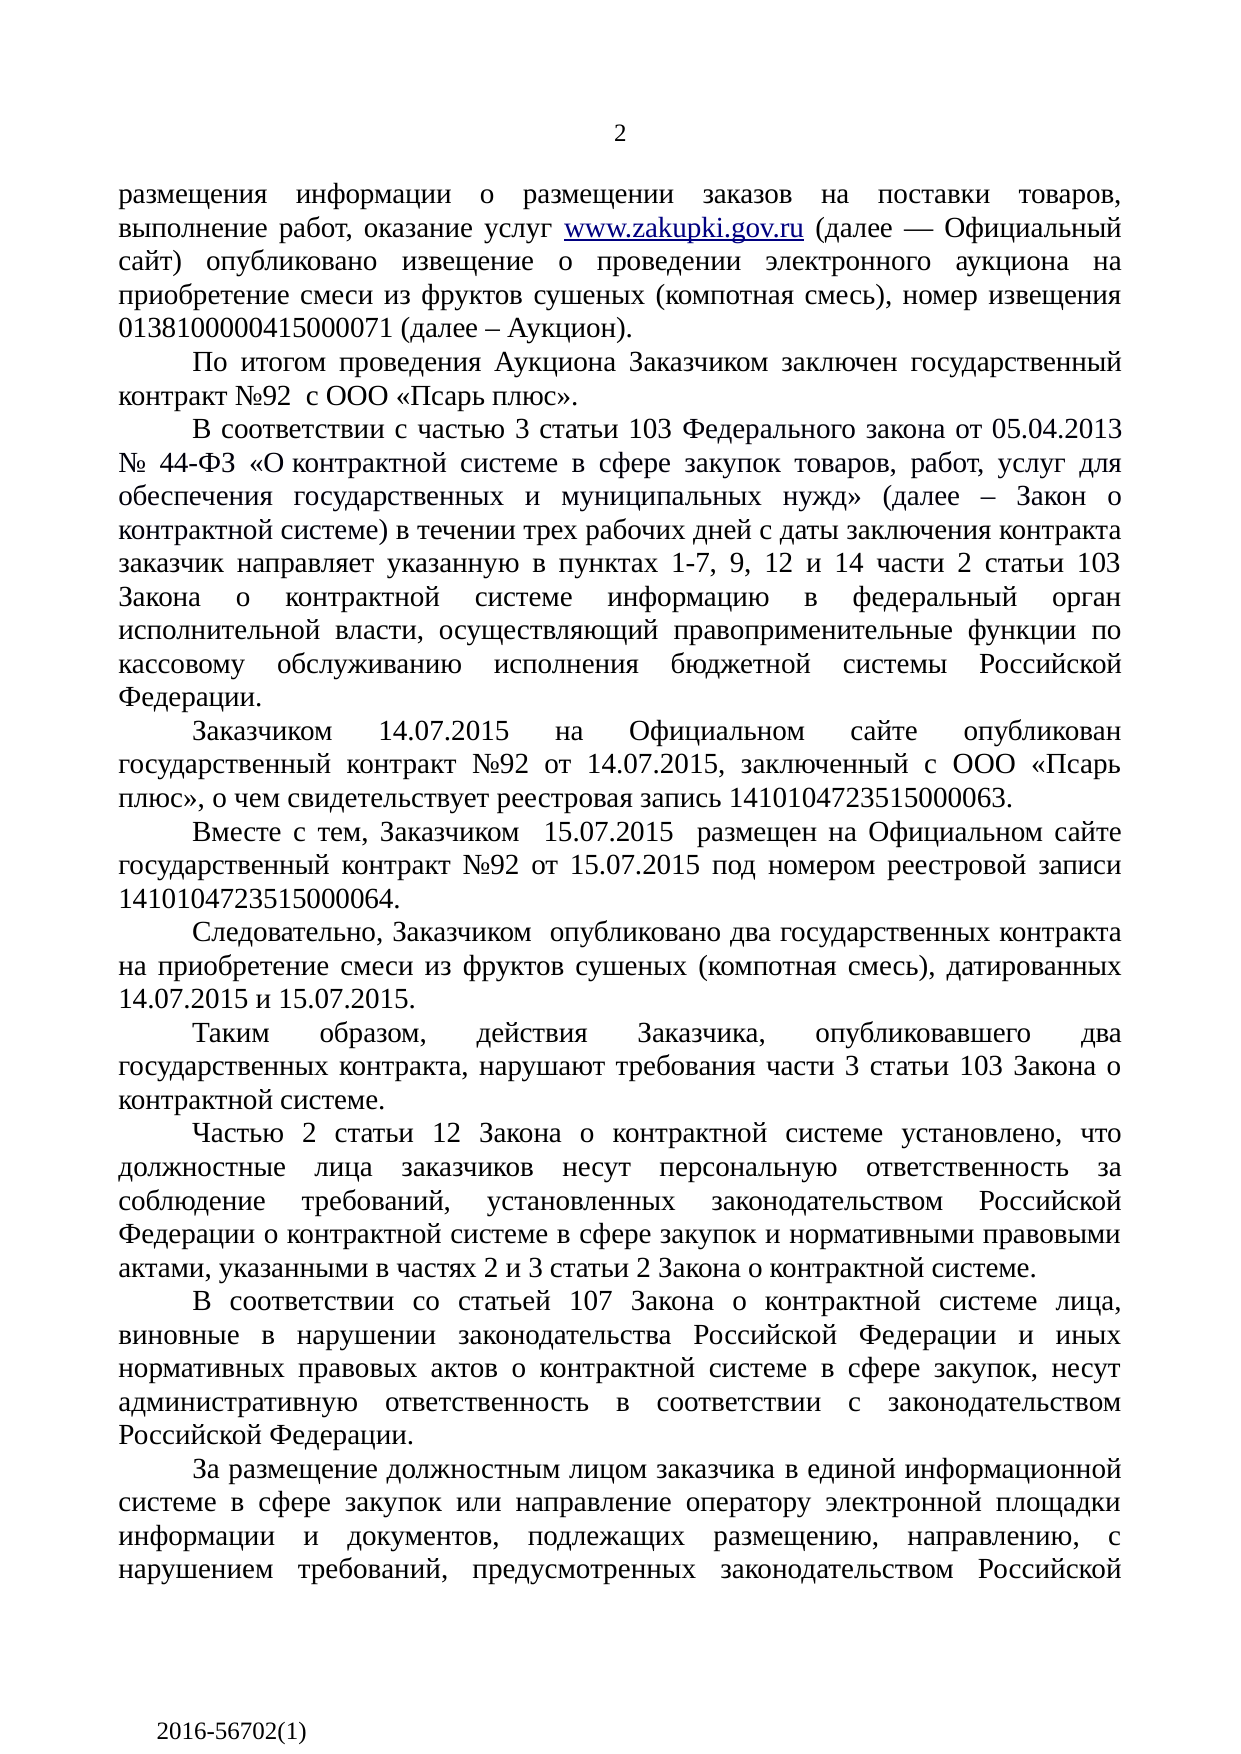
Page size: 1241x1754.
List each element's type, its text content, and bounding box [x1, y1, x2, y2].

text Следовательно, Заказчиком опубликовано два государственных контракта на приобретение смеси из фруктов сушеных (компотная смесь), датированных 14.07.2015 и 15.07.2015. [118, 914, 1122, 1015]
text За размещение должностным лицом заказчика в единой информационной системе в сфере закупок или направление оператору электронной площадки информации и документов, подлежащих размещению, направлению, с нарушением требований, предусмотренных законодательством Российской [118, 1451, 1122, 1585]
text По итогом проведения Аукциона Заказчиком заключен государственный контракт №92 с ООО «Псарь плюс». [118, 344, 1122, 411]
text Заказчиком 14.07.2015 на Официальном сайте опубликован государственный контракт №92 от 14.07.2015, заключенный с ООО «Псарь плюс», о чем свидетельствует реестровая запись 1410104723515000063. [118, 713, 1122, 814]
text Таким образом, действия Заказчика, опубликовавшего два государственных контракта, нарушают требования части 3 статьи 103 Закона о контрактной системе. [118, 1015, 1122, 1116]
text размещения информации о размещении заказов на поставки товаров, выполнение работ, оказание услуг www.zakupki.gov.ru (далее — Официальный сайт) опубликовано извещение о проведении электронного аукциона на приобретение смеси из фруктов сушеных (компотная смесь), номер извещения 0138100000415000071 (далее – Аукцион). [118, 176, 1122, 344]
text В соответствии со статьей 107 Закона о контрактной системе лица, виновные в нарушении законодательства Российской Федерации и иных нормативных правовых актов о контрактной системе в сфере закупок, несут административную ответственность в соответствии с законодательством Российской Федерации. [118, 1283, 1122, 1451]
text Частью 2 статьи 12 Закона о контрактной системе установлено, что должностные лица заказчиков несут персональную ответственность за соблюдение требований, установленных законодательством Российской Федерации о контрактной системе в сфере закупок и нормативными правовыми актами, указанными в частях 2 и 3 статьи 2 Закона о контрактной системе. [118, 1116, 1122, 1283]
text В соответствии с частью 3 статьи 103 Федерального закона от 05.04.2013 № 44-ФЗ «О контрактной системе в сфере закупок товаров, работ, услуг для обеспечения государственных и муниципальных нужд» (далее – Закон о контрактной системе) в течении трех рабочих дней с даты заключения контракта заказчик направляет указанную в пунктах 1-7, 9, 12 и 14 части 2 статьи 103 Закона о контрактной системе информацию в федеральный орган исполнительной власти, осуществляющий правоприменительные функции по кассовому обслуживанию исполнения бюджетной системы Российской Федерации. [118, 411, 1122, 713]
text Вместе с тем, Заказчиком 15.07.2015 размещен на Официальном сайте государственный контракт №92 от 15.07.2015 под номером реестровой записи 1410104723515000064. [118, 814, 1122, 914]
